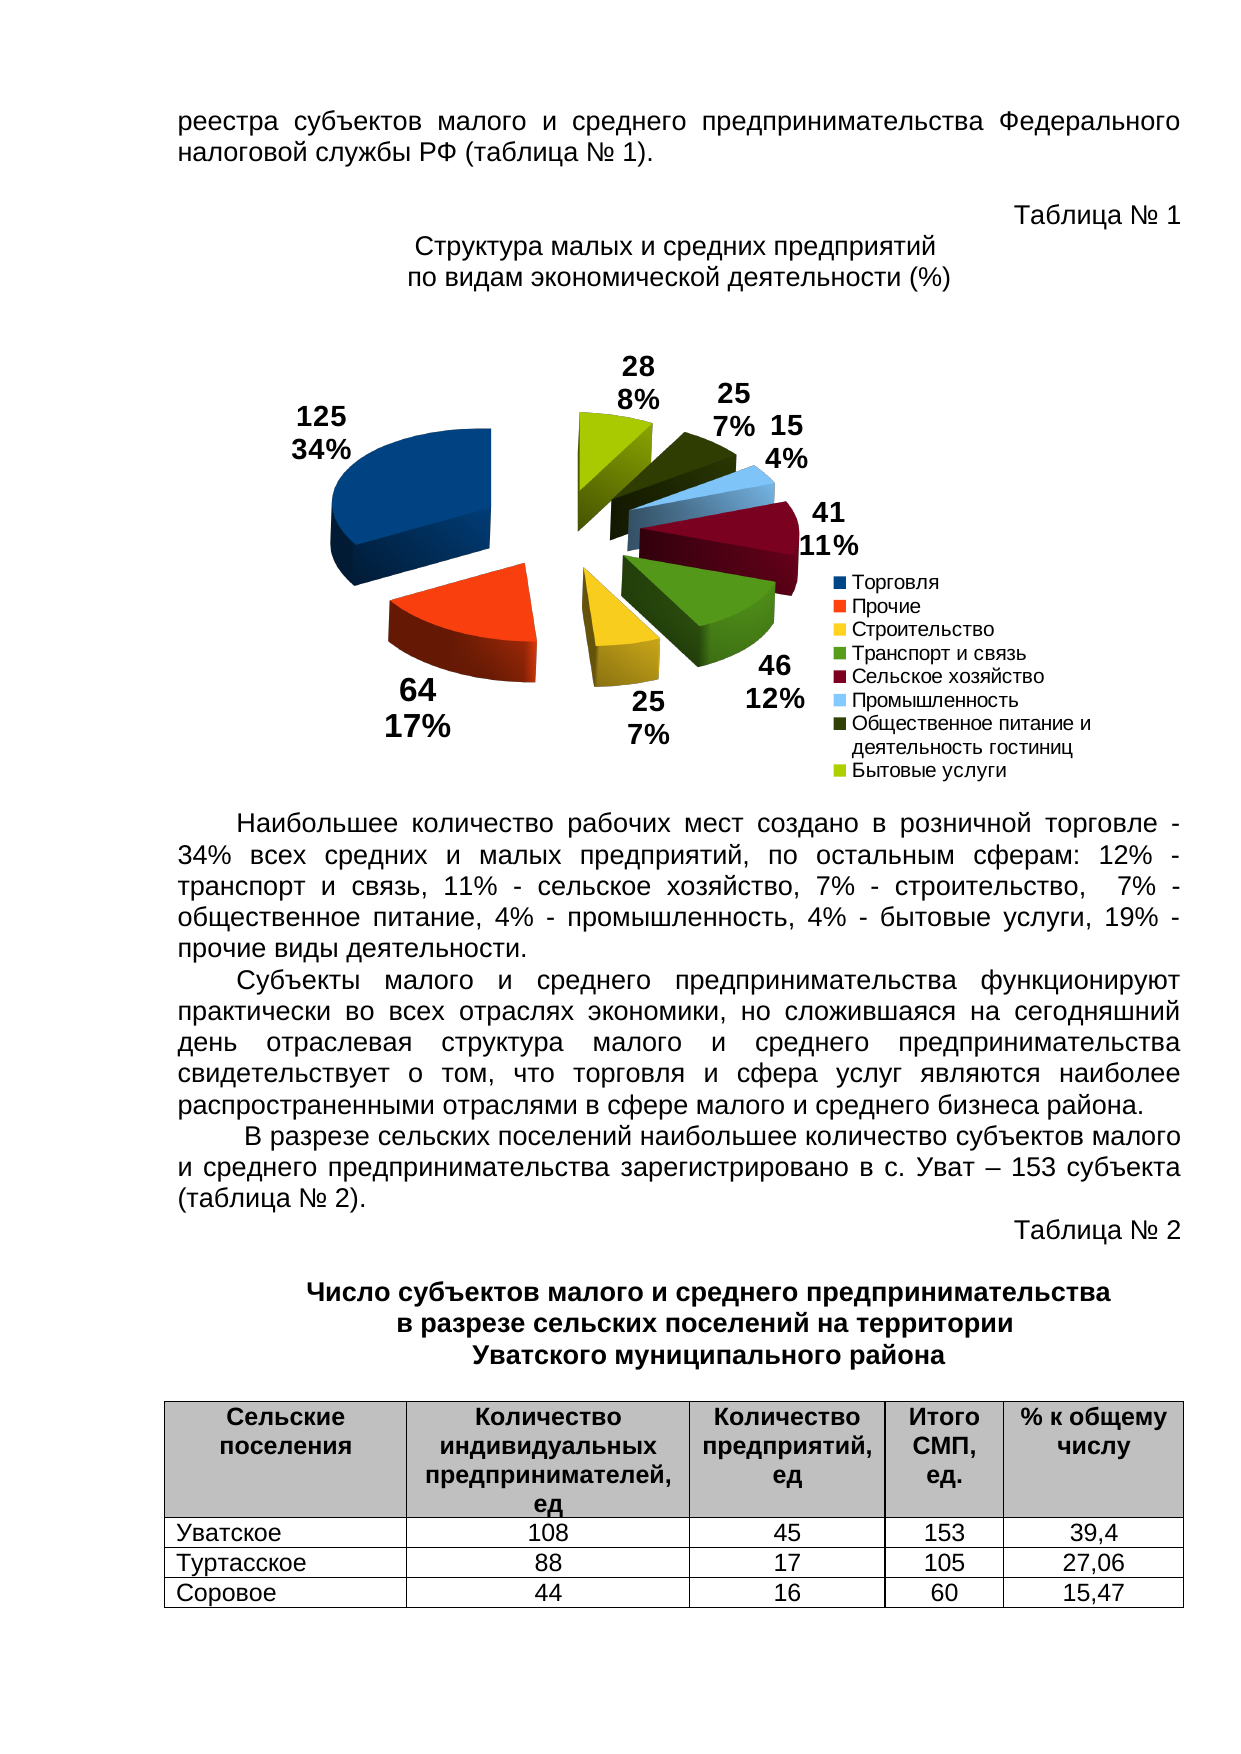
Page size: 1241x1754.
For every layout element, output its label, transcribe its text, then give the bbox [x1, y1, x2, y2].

table_header Итого СМП, ед. [886, 1402, 1003, 1517]
table_cell 16 [690, 1578, 884, 1607]
table_cell 27,06 [1004, 1548, 1183, 1577]
text в разрезе сельских поселений на территории [177, 1307, 1181, 1339]
table_header Количество индивидуальных предпринимателей, ед [407, 1402, 689, 1517]
text Наибольшее количество рабочих мест создано в розничной торговле - 34% всех средних и малых предприятий, по остальным сферам: 12% - транспорт и связь, 11% - сельское хозяйство, 7% - строительство, 7% - общественное питание, 4% - промышленность, 4% - бытовые услуги, 19% - прочие виды деятельности. [177, 293, 1181, 964]
table_header Количество предприятий, ед [690, 1402, 884, 1517]
text Таблица № 2 [177, 1214, 1181, 1245]
table_cell 17 [690, 1548, 884, 1577]
table_cell Соровое [165, 1578, 406, 1607]
table_cell 44 [407, 1578, 689, 1607]
text Число субъектов малого и среднего предпринимательства [177, 1276, 1181, 1307]
table_cell 45 [690, 1518, 884, 1547]
text Таблица № 1 [177, 199, 1181, 230]
table_header Сельские поселения [165, 1402, 406, 1517]
table_cell 39,4 [1004, 1518, 1183, 1547]
table_cell 88 [407, 1548, 689, 1577]
text В разрезе сельских поселений наибольшее количество субъектов малого и среднего предпринимательства зарегистрировано в с. Уват – 153 субъекта (таблица № 2). [177, 1120, 1181, 1214]
table_cell Уватское [165, 1518, 406, 1547]
text по видам экономической деятельности (%) [177, 261, 1181, 293]
table_header % к общему числу [1004, 1402, 1183, 1517]
text Уватского муниципального района [177, 1339, 1181, 1370]
text реестра субъектов малого и среднего предпринимательства Федерального налоговой службы РФ (таблица № 1). [177, 105, 1181, 168]
table_cell 60 [886, 1578, 1003, 1607]
text Структура малых и средних предприятий [177, 230, 1181, 261]
table_cell 153 [886, 1518, 1003, 1547]
table_cell 105 [886, 1548, 1003, 1577]
table_cell 108 [407, 1518, 689, 1547]
table_cell 15,47 [1004, 1578, 1183, 1607]
text Субъекты малого и среднего предпринимательства функционируют практически во всех отраслях экономики, но сложившаяся на сегодняшний день отраслевая структура малого и среднего предпринимательства свидетельствует о том, что торговля и сфера услуг являются наиболее распространенными отраслями в сфере малого и среднего бизнеса района. [177, 964, 1181, 1120]
table_cell Туртасское [165, 1548, 406, 1577]
